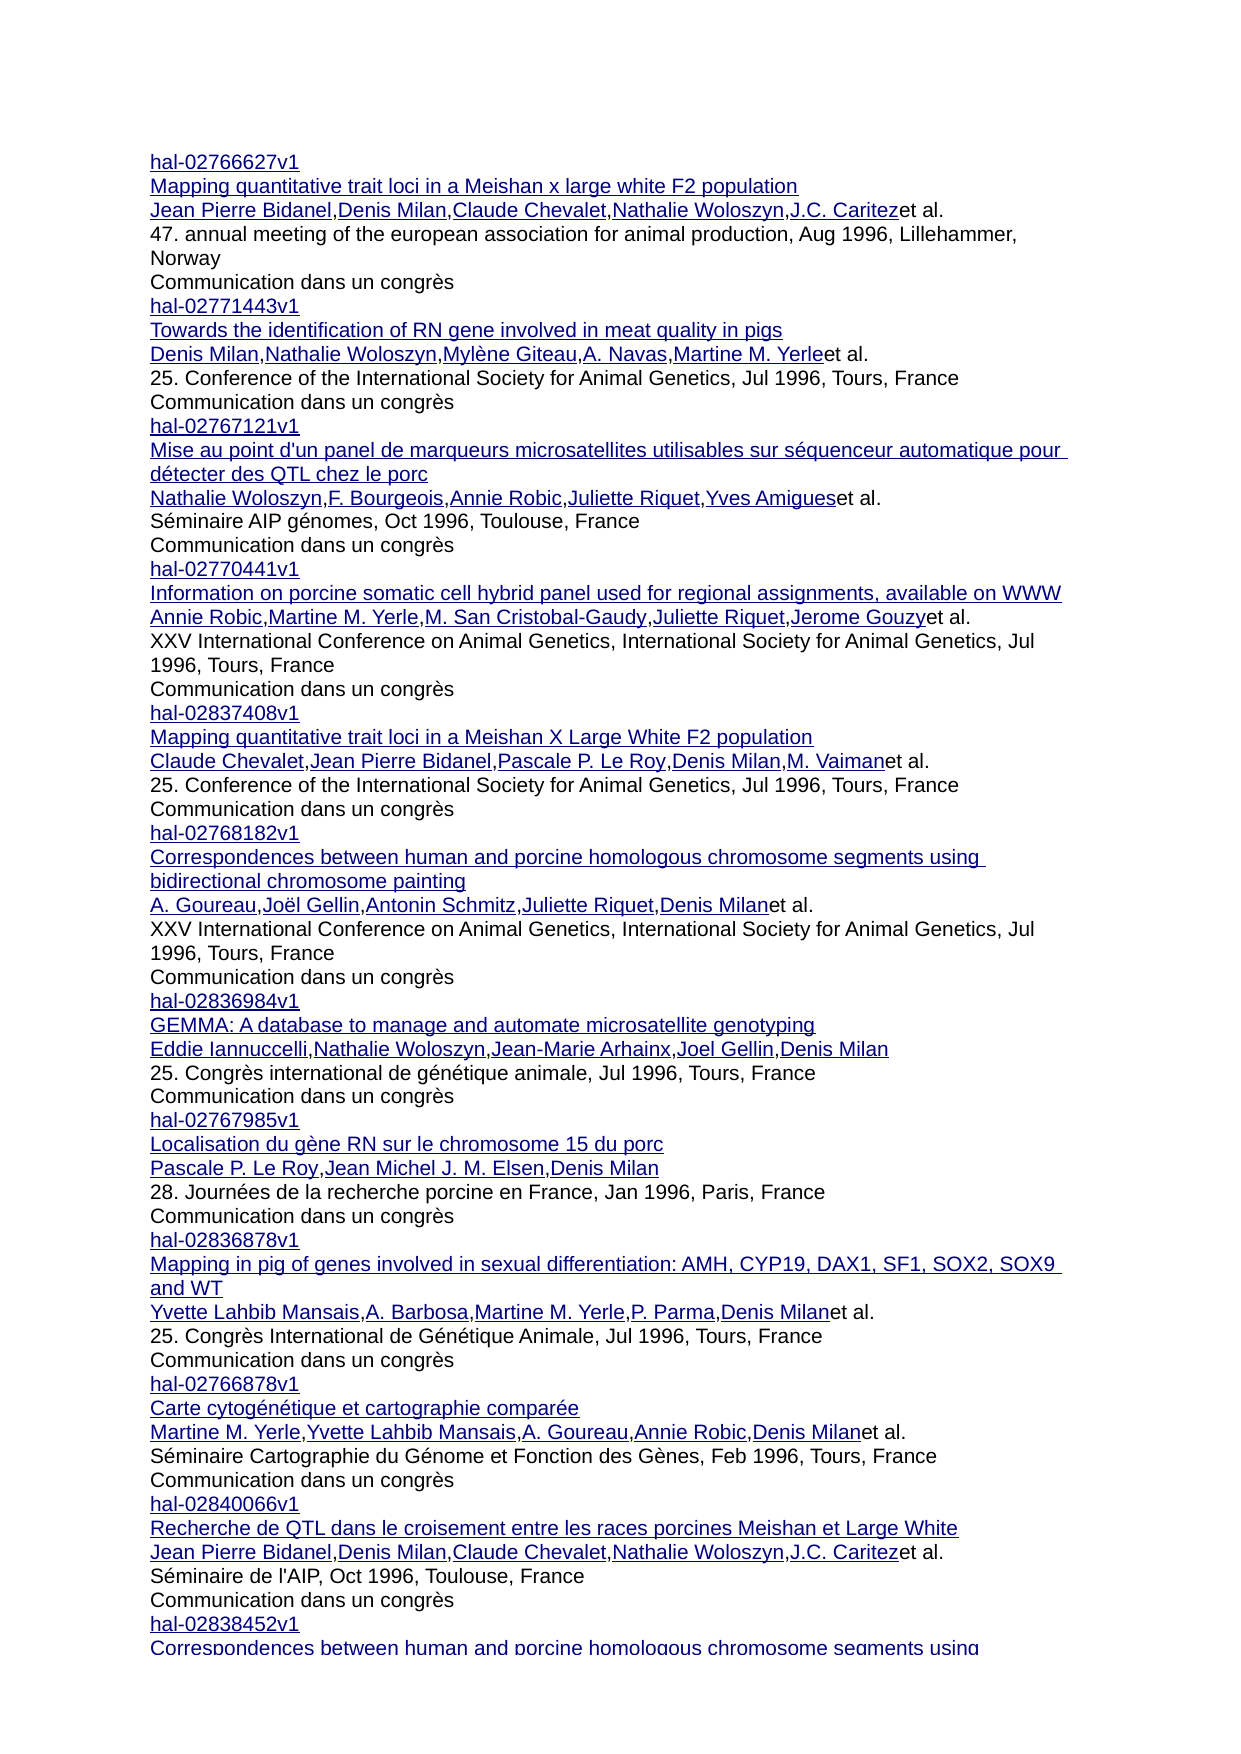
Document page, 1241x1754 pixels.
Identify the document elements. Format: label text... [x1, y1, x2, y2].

table_cell Information on porcine somatic cell hybrid panel used for regional assignments, available on WWW Annie Robic,Martine M. Yerle,M. San Cristobal-Gaudy,Juliette Riquet,Jerome Gouzyet al. XXV International Conference on Animal Genetics, International Society for Animal Genetics, Jul 1996, Tours, France Communication dans un congrès hal-02837408v1 [150, 581, 1090, 725]
table_cell Carte cytogénétique et cartographie comparée Martine M. Yerle,Yvette Lahbib Mansais,A. Goureau,Annie Robic,Denis Milanet al. Séminaire Cartographie du Génome et Fonction des Gènes, Feb 1996, Tours, France Communication dans un congrès hal-02840066v1 [150, 1396, 1090, 1516]
table_cell Correspondences between human and porcine homologous chromosome segments using bidirectional chromosome painting A. Goureau,Joël Gellin,Antonin Schmitz,Juliette Riquet,Denis Milanet al. XXV International Conference on Animal Genetics, International Society for Animal Genetics, Jul 1996, Tours, France Communication dans un congrès hal-02836984v1 [150, 845, 1090, 1012]
table_cell Mise au point d'un panel de marqueurs microsatellites utilisables sur séquenceur automatique pour détecter des QTL chez le porc Nathalie Woloszyn,F. Bourgeois,Annie Robic,Juliette Riquet,Yves Amigueset al. Séminaire AIP génomes, Oct 1996, Toulouse, France Communication dans un congrès hal-02770441v1 [150, 438, 1090, 581]
table_cell Localisation du gène RN sur le chromosome 15 du porc Pascale P. Le Roy,Jean Michel J. M. Elsen,Denis Milan 28. Journées de la recherche porcine en France, Jan 1996, Paris, France Communication dans un congrès hal-02836878v1 [150, 1132, 1090, 1252]
table_cell Recherche de QTL dans le croisement entre les races porcines Meishan et Large White Jean Pierre Bidanel,Denis Milan,Claude Chevalet,Nathalie Woloszyn,J.C. Caritezet al. Séminaire de l'AIP, Oct 1996, Toulouse, France Communication dans un congrès hal-02838452v1 [150, 1516, 1090, 1635]
table_cell GEMMA: A database to manage and automate microsatellite genotyping Eddie Iannuccelli,Nathalie Woloszyn,Jean-Marie Arhainx,Joel Gellin,Denis Milan 25. Congrès international de génétique animale, Jul 1996, Tours, France Communication dans un congrès hal-02767985v1 [150, 1013, 1090, 1132]
table_cell Mapping quantitative trait loci in a Meishan x large white F2 population Jean Pierre Bidanel,Denis Milan,Claude Chevalet,Nathalie Woloszyn,J.C. Caritezet al. 47. annual meeting of the european association for animal production, Aug 1996, Lillehammer, Norway Communication dans un congrès hal-02771443v1 [150, 174, 1090, 318]
table_cell Correspondences between human and porcine homologous chromosome segments using [150, 1635, 1090, 1655]
table_cell Mapping in pig of genes involved in sexual differentiation: AMH, CYP19, DAX1, SF1, SOX2, SOX9 and WT Yvette Lahbib Mansais,A. Barbosa,Martine M. Yerle,P. Parma,Denis Milanet al. 25. Congrès International de Génétique Animale, Jul 1996, Tours, France Communication dans un congrès hal-02766878v1 [150, 1252, 1090, 1396]
table_cell Mapping quantitative trait loci in a Meishan X Large White F2 population Claude Chevalet,Jean Pierre Bidanel,Pascale P. Le Roy,Denis Milan,M. Vaimanet al. 25. Conference of the International Society for Animal Genetics, Jul 1996, Tours, France Communication dans un congrès hal-02768182v1 [150, 725, 1090, 845]
table_cell Towards the identification of RN gene involved in meat quality in pigs Denis Milan,Nathalie Woloszyn,Mylène Giteau,A. Navas,Martine M. Yerleet al. 25. Conference of the International Society for Animal Genetics, Jul 1996, Tours, France Communication dans un congrès hal-02767121v1 [150, 318, 1090, 437]
table_cell hal-02766627v1 [150, 150, 1090, 174]
